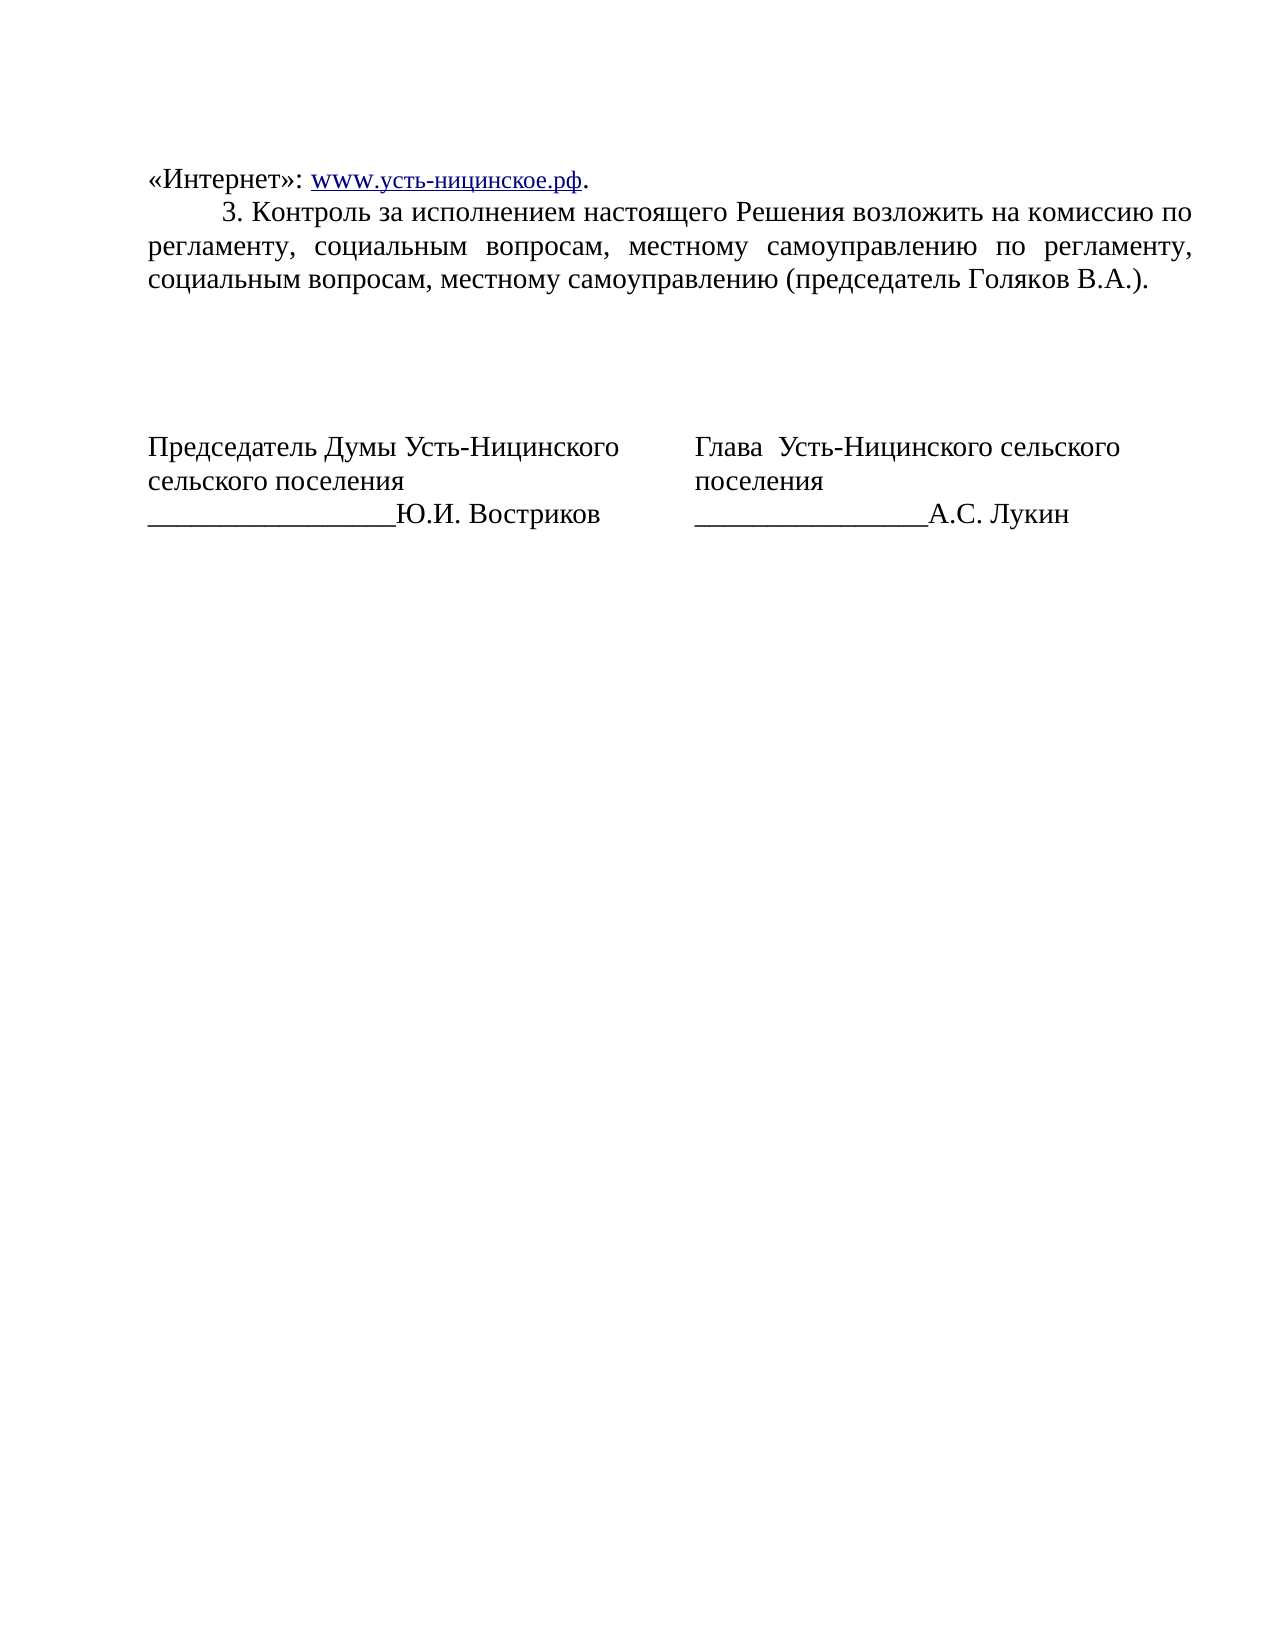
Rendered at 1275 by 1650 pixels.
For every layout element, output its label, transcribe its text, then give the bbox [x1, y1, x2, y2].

table_header [632, 429, 683, 551]
text 3. Контроль за исполнением настоящего Решения возложить на комиссию по регламенту, социальным вопросам, местному самоуправлению по регламенту, социальным вопросам, местному самоуправлению (председатель Голяков В.А.). [148, 194, 1193, 295]
text «Интернет»: www.усть-ницинское.рф. [148, 161, 1193, 194]
table_header Председатель Думы Усть-Ницинского сельского поселения _________________Ю.И. Востриков [136, 429, 632, 551]
table_header Глава Усть-Ницинского сельского поселения ________________А.С. Лукин [683, 429, 1205, 551]
